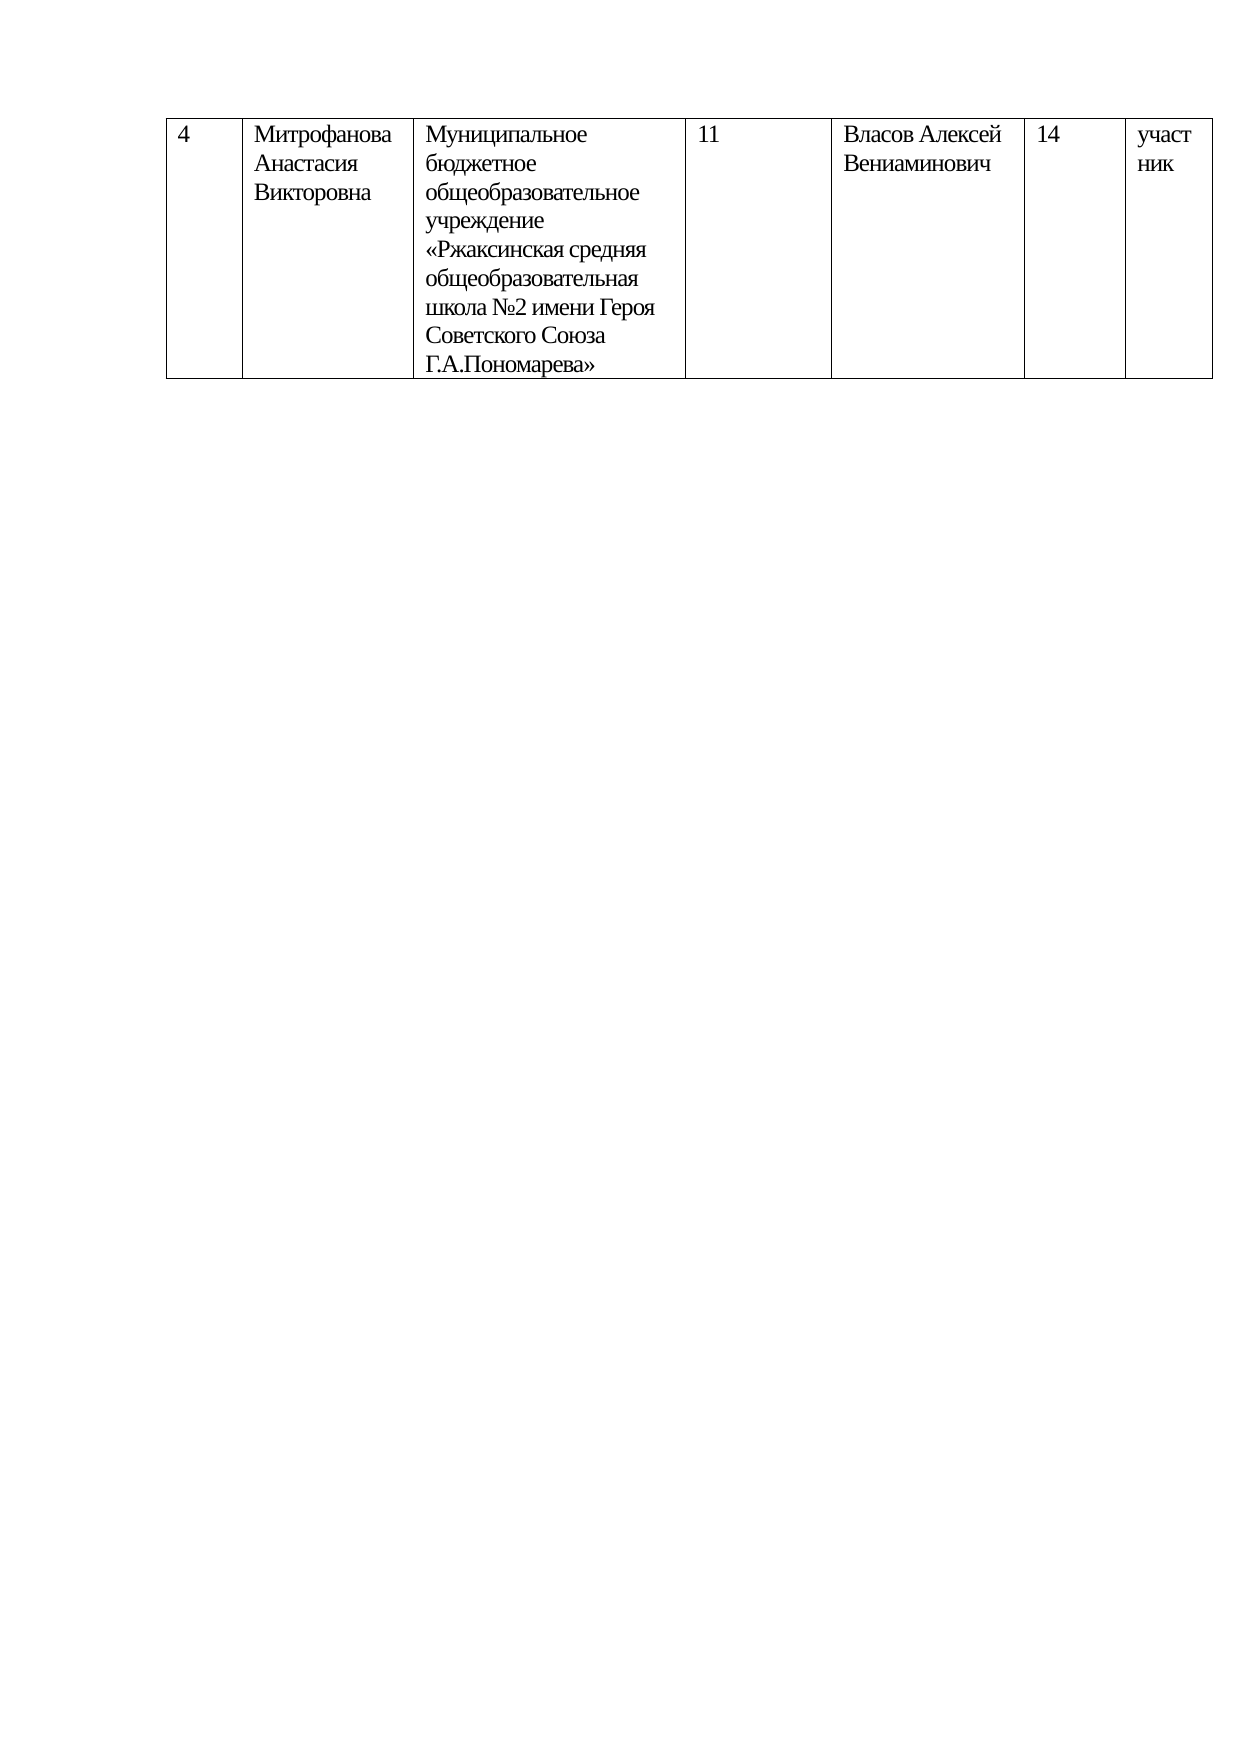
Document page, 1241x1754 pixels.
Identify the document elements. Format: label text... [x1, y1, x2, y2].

table_cell участник [1126, 119, 1212, 378]
table_cell 11 [686, 119, 831, 378]
table_cell Митрофанова Анастасия Викторовна [243, 119, 413, 378]
table_cell 4 [167, 119, 242, 378]
table_cell Власов Алексей Вениаминович [832, 119, 1024, 378]
table_cell Муниципальное бюджетное общеобразовательное учреждение «Ржаксинская средняя общеобразовательная школа №2 имени Героя Советского Союза Г.А.Пономарева» [414, 119, 685, 378]
table_cell 14 [1025, 119, 1125, 378]
